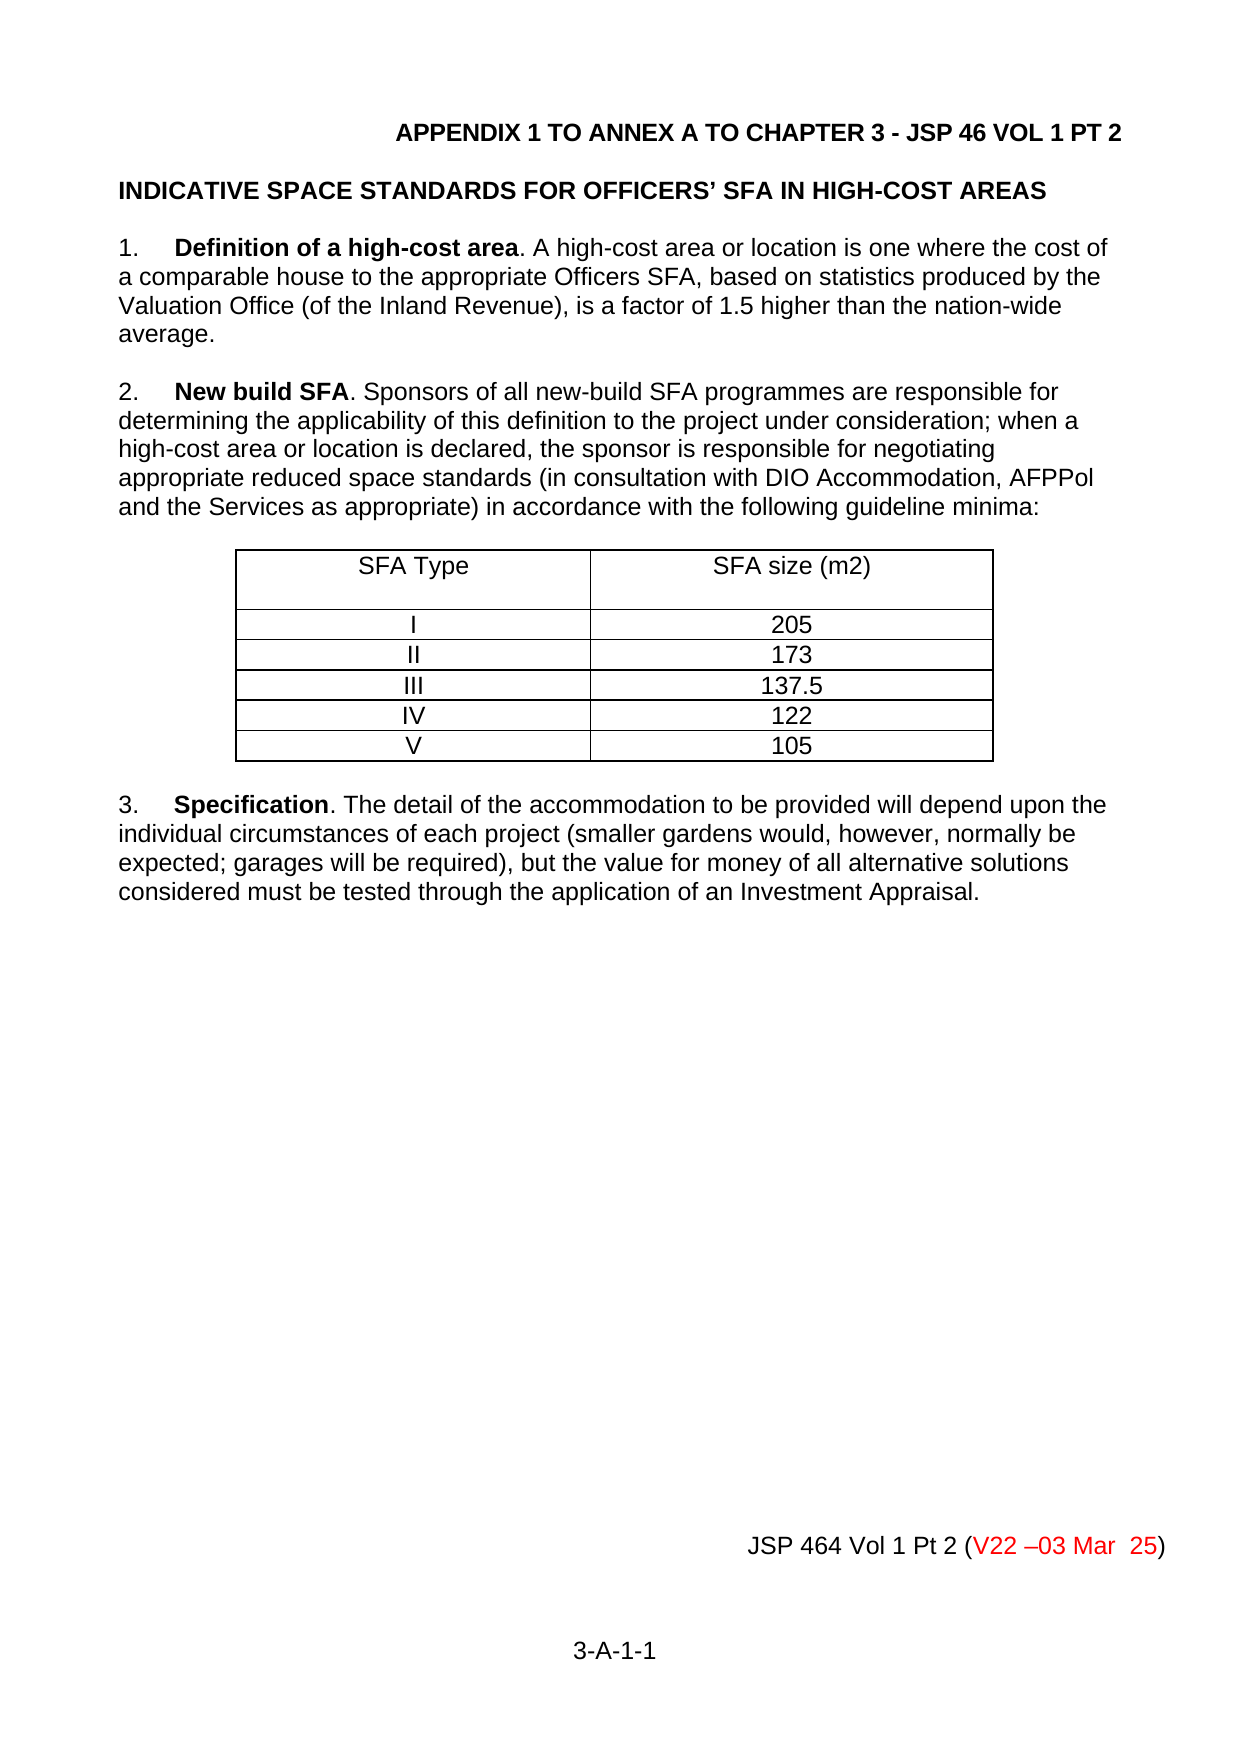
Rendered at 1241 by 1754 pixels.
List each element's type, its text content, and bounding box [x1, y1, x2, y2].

text INDICATIVE SPACE STANDARDS FOR OFFICERS’ SFA IN HIGH-COST AREAS [118, 176, 1122, 204]
table_header SFA size (m2) [591, 551, 992, 608]
table_cell 122 [591, 701, 992, 730]
table_cell 205 [591, 610, 992, 639]
table_header SFA Type [237, 551, 590, 608]
text 1. Definition of a high-cost area. A high-cost area or location is one where the cost of a comparable house to the appropriate Officers SFA, based on statistics produced by the Valuation Office (of the Inland Revenue), is a factor of 1.5 higher than the nation-wide average. [118, 233, 1122, 348]
subtitle APPENDIX 1 TO ANNEX A TO CHAPTER 3 - JSP 46 VOL 1 PT 2 [118, 118, 1122, 147]
table_cell 137.5 [591, 671, 992, 699]
table_cell III [237, 671, 590, 699]
table_cell 173 [591, 640, 992, 669]
table_cell II [237, 640, 590, 669]
table_cell V [237, 731, 590, 760]
table_cell 105 [591, 731, 992, 760]
text 2. New build SFA. Sponsors of all new-build SFA programmes are responsible for determining the applicability of this definition to the project under consideration; when a high-cost area or location is declared, the sponsor is responsible for negotiating appropriate reduced space standards (in consultation with DIO Accommodation, AFPPol and the Services as appropriate) in accordance with the following guideline minima: [118, 377, 1122, 521]
text 3. Specification. The detail of the accommodation to be provided will depend upon the individual circumstances of each project (smaller gardens would, however, normally be expected; garages will be required), but the value for money of all alternative solutions considered must be tested through the application of an Investment Appraisal. [118, 790, 1122, 905]
table_cell IV [237, 701, 590, 730]
table_cell I [237, 610, 590, 639]
